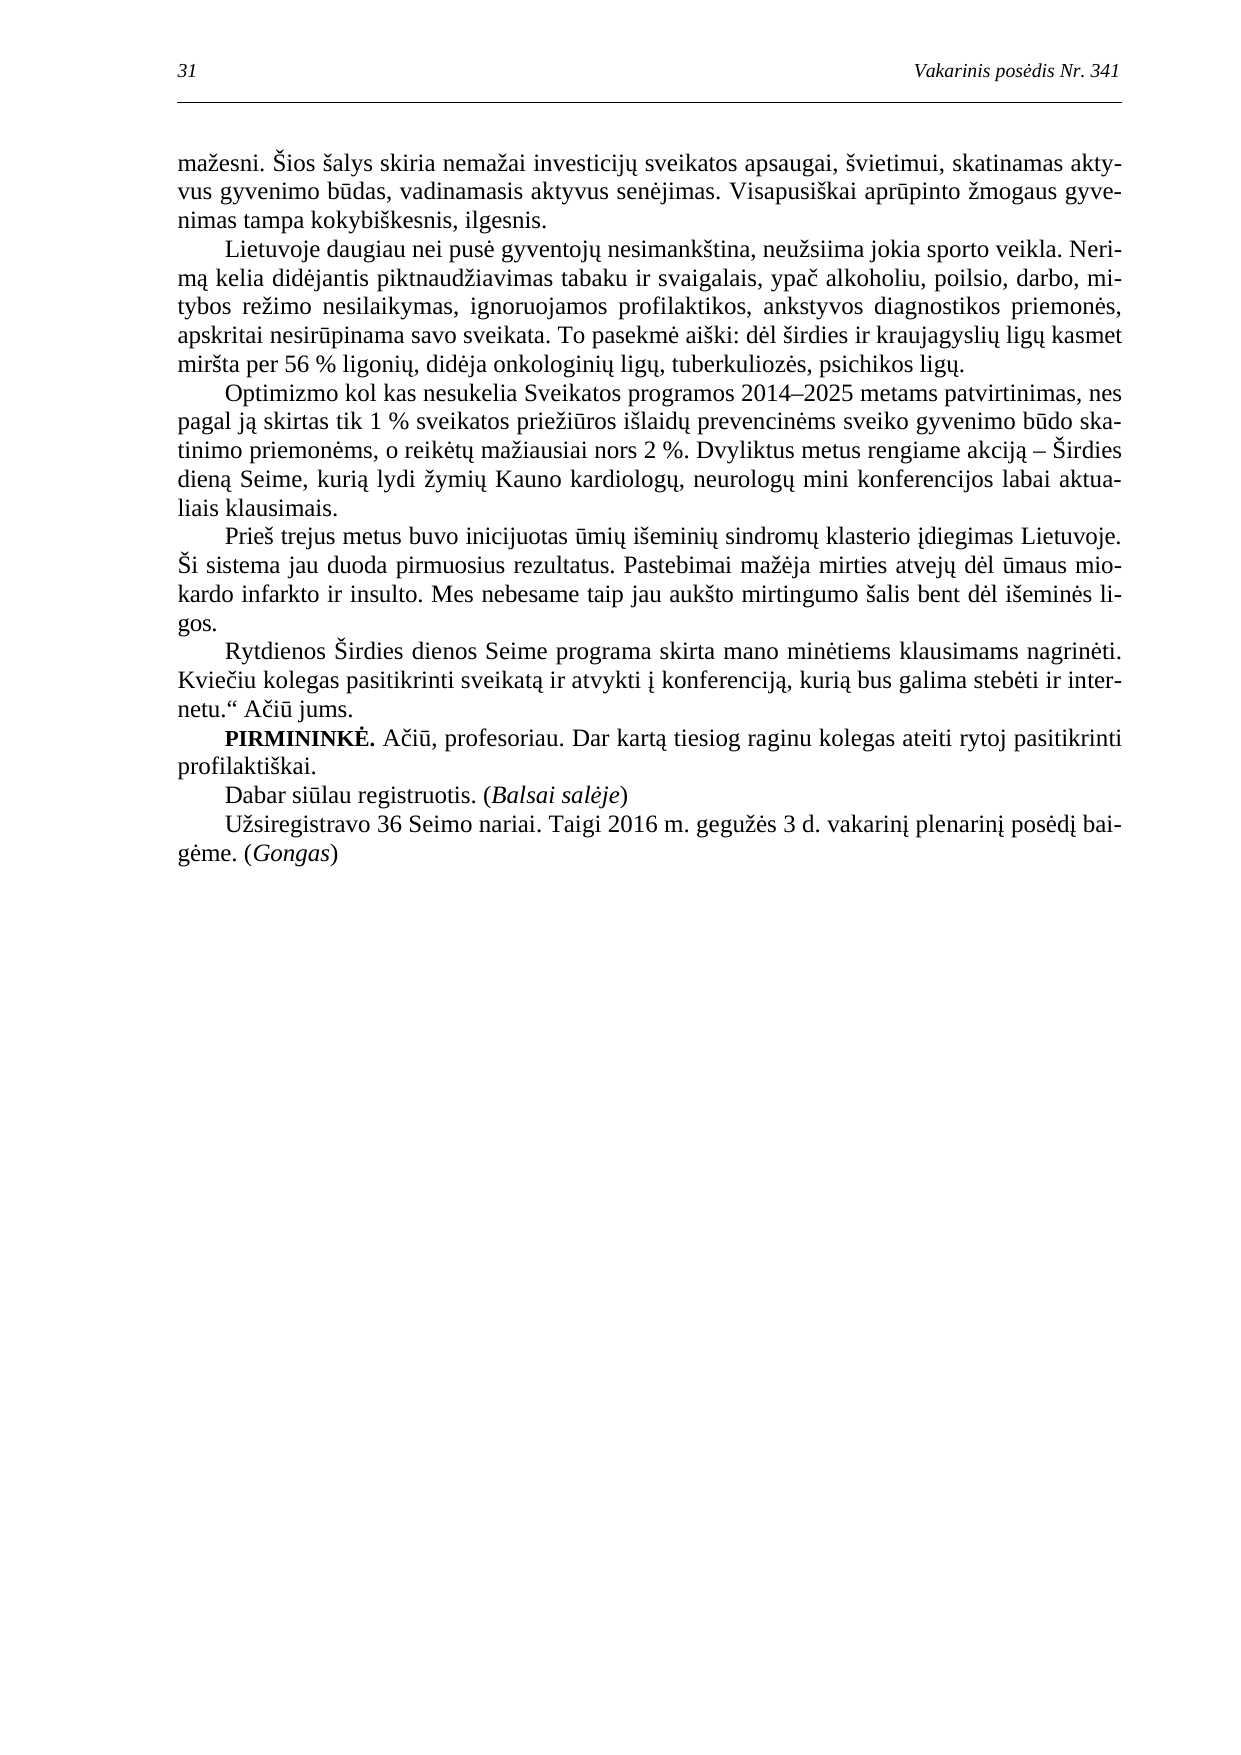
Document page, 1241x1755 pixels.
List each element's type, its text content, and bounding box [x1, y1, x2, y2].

text Už­si­re­gist­ra­vo 36 Sei­mo na­riai. Tai­gi 2016 m. ge­gu­žės 3 d. va­ka­ri­nį ple­na­ri­nį po­sė­dį bai­gė­me. (Gon­gas) [177, 809, 1122, 866]
text ma­žes­ni. Šios ša­lys ski­ria ne­ma­žai in­ves­ti­ci­jų svei­ka­tos ap­sau­gai, švie­ti­mui, ska­ti­na­mas ak­ty­vus gy­ve­ni­mo bū­das, va­di­na­ma­sis ak­ty­vus se­nė­ji­mas. Vi­sa­pu­siš­kai ap­rū­pin­to žmo­gaus gy­ve­ni­mas tam­pa ko­ky­biš­kes­nis, il­ges­nis. [177, 148, 1122, 234]
text Op­ti­miz­mo kol kas ne­su­ke­lia Svei­ka­tos pro­gra­mos 2014–2025 me­tams pa­tvir­ti­ni­mas, nes pa­gal ją skir­tas tik 1 % svei­ka­tos prie­žiū­ros iš­lai­dų pre­ven­ci­nėms svei­ko gy­ve­ni­mo bū­do ska­ti­ni­mo prie­mo­nėms, o rei­kė­tų ma­žiau­siai nors 2 %. Dvy­lik­tus me­tus ren­gia­me ak­ci­ją – Šir­dies die­ną Sei­me, ku­rią ly­di žy­mių Kau­no kar­dio­lo­gų, neu­ro­lo­gų mi­ni kon­fe­ren­ci­jos la­bai ak­tu­a­liais klau­si­mais. [177, 378, 1122, 521]
text Prieš tre­jus me­tus bu­vo ini­ci­juo­tas ūmių iš­emi­nių sin­dro­mų klas­te­rio įdie­gi­mas Lie­tu­vo­je. Ši sis­te­ma jau duo­da pir­muo­sius re­zul­ta­tus. Pa­ste­bi­mai ma­žė­ja mir­ties at­ve­jų dėl ūmaus mio­kar­do in­fark­to ir in­sul­to. Mes ne­be­sa­me taip jau aukš­to mir­tin­gu­mo ša­lis bent dėl iš­emi­nės li­gos. [177, 521, 1122, 636]
text Lie­tu­vo­je dau­giau nei pu­sė gy­ven­to­jų ne­si­mankš­ti­na, ne­už­si­i­ma jo­kia spor­to veik­la. Ne­ri­mą ke­lia di­dė­jan­tis pik­tnau­džia­vi­mas ta­ba­ku ir svai­ga­lais, ypač al­ko­ho­liu, po­il­sio, dar­bo, mi­ty­bos re­ži­mo ne­si­lai­ky­mas, ig­no­ruo­ja­mos pro­fi­lak­ti­kos, anks­ty­vos diag­nos­ti­kos prie­mo­nės, ap­skri­tai ne­si­rū­pi­na­ma sa­vo svei­ka­ta. To pa­sek­mė aiš­ki: dėl šir­dies ir krau­ja­gys­lių li­gų kas­met mirš­ta per 56 % li­go­nių, di­dė­ja on­ko­lo­gi­nių li­gų, tu­ber­ku­lio­zės, psi­chi­kos li­gų. [177, 234, 1122, 378]
text Da­bar siū­lau re­gist­ruo­tis. (Bal­sai sa­lė­je) [177, 780, 1122, 809]
text Ryt­die­nos Šir­dies die­nos Sei­me pro­gra­ma skir­ta ma­no mi­nė­tiems klau­si­mams nag­ri­nė­ti. Kvie­čiu ko­le­gas pa­si­tik­rin­ti svei­ka­tą ir at­vyk­ti į kon­fe­ren­ci­ją, ku­rią bus ga­li­ma ste­bė­ti ir in­ter­ne­tu.“ Ačiū jums. [177, 636, 1122, 723]
text PIRMININKĖ. Ačiū, pro­fe­so­riau. Dar kar­tą tie­siog ra­gi­nu ko­le­gas at­ei­ti ry­toj pa­si­tik­rin­ti pro­fi­lak­tiš­kai. [177, 723, 1122, 780]
